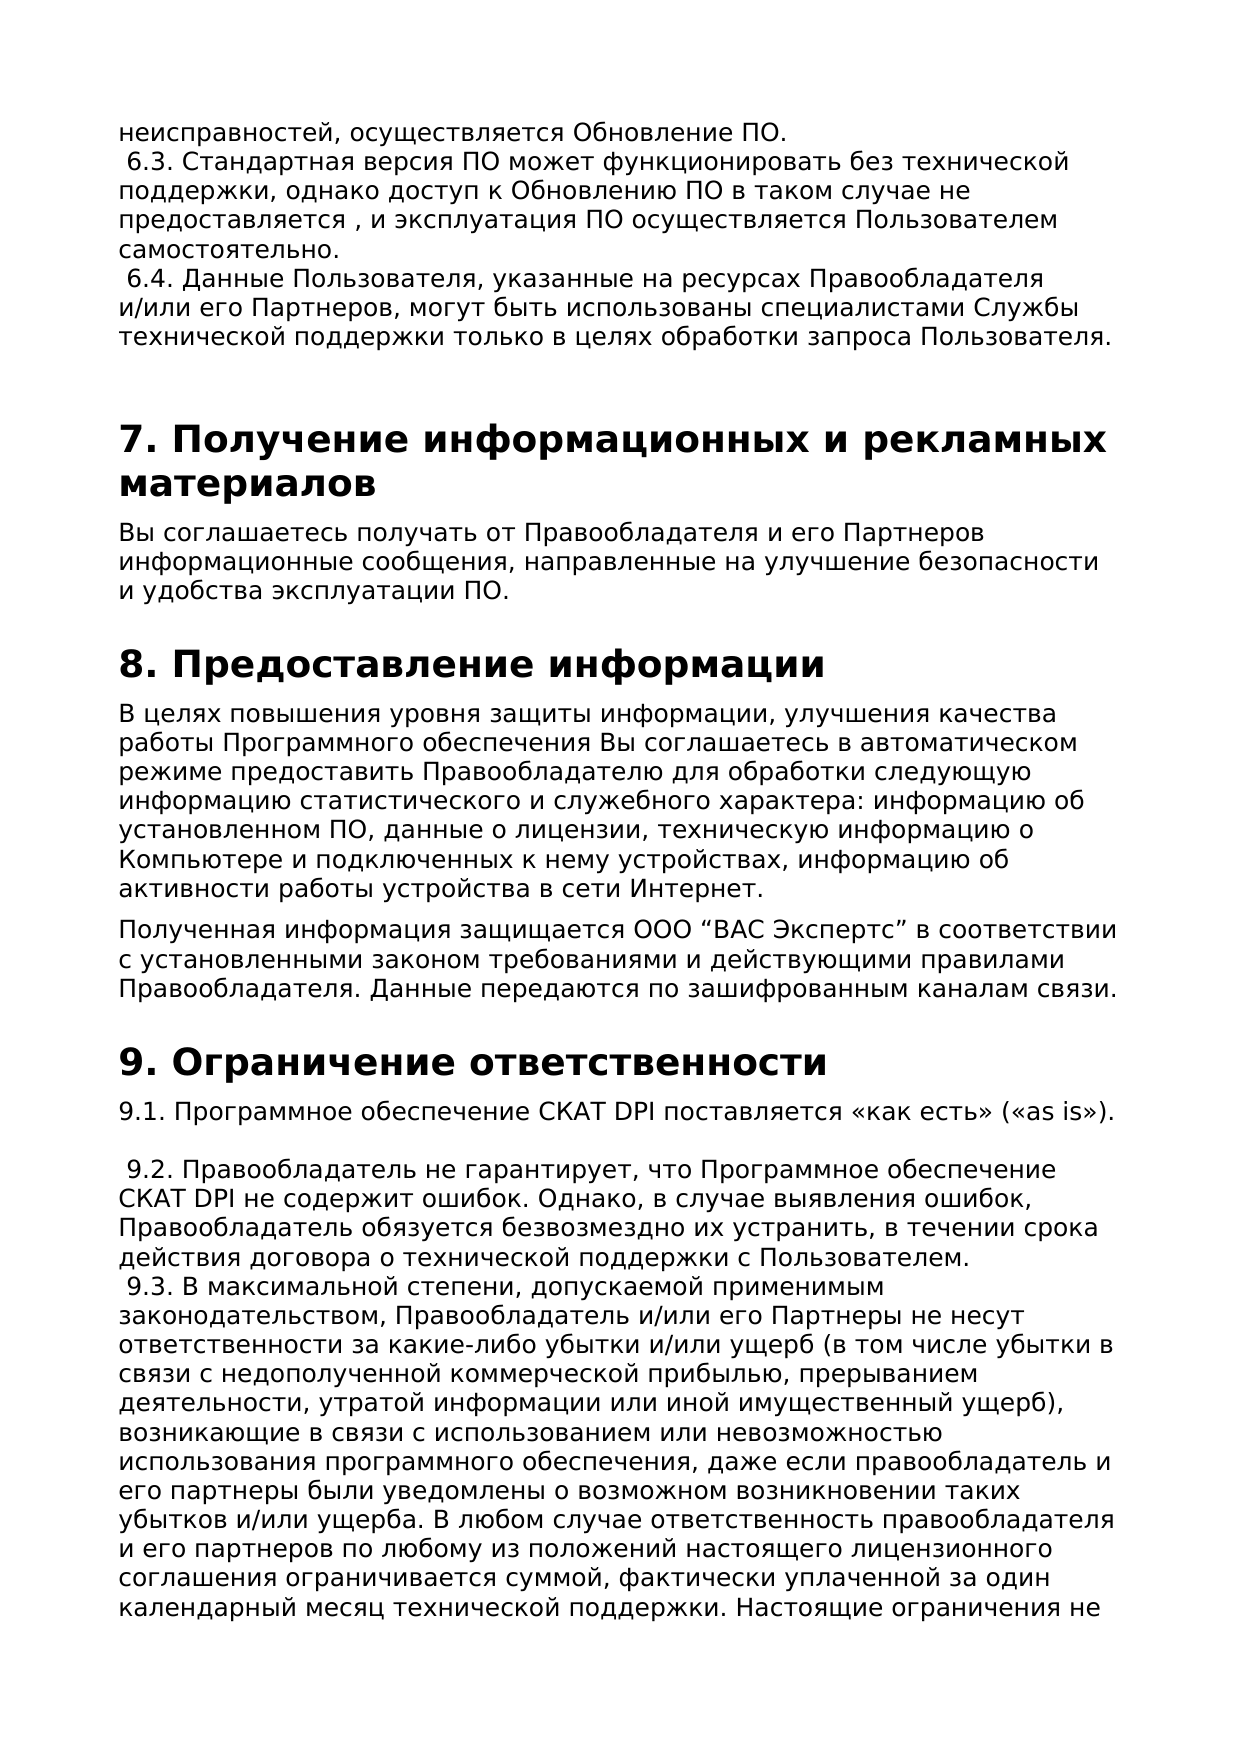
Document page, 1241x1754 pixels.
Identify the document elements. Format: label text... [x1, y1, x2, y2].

subtitle 7. Получение информационных и рекламных материалов [118, 418, 1122, 505]
text В целях повышения уровня защиты информации, улучшения качества работы Программного обеспечения Вы соглашаетесь в автоматическом режиме предоставить Правообладателю для обработки следующую информацию статистического и служебного характера: информацию об установленном ПО, данные о лицензии, техническую информацию о Компьютере и подключенных к нему устройствах, информацию об активности работы устройства в сети Интернет. [118, 699, 1122, 903]
subtitle 9. Ограничение ответственности [118, 1041, 1122, 1084]
text Вы соглашаетесь получать от Правообладателя и его Партнеров информационные сообщения, направленные на улучшение безопасности и удобства эксплуатации ПО. [118, 518, 1122, 605]
text 9.1. Программное обеспечение СКАТ DPI поставляется «как есть» («as is»). 9.2. Правообладатель не гарантирует, что Программное обеспечение СКАТ DPI не содержит ошибок. Однако, в случае выявления ошибок, Правообладатель обязуется безвозмездно их устранить, в течении срока действия договора о технической поддержки с Пользователем. 9.3. В максимальной степени, допускаемой применимым законодательством, Правообладатель и/или его Партнеры не несут ответственности за какие-либо убытки и/или ущерб (в том числе убытки в связи с недополученной коммерческой прибылью, прерыванием деятельности, утратой информации или иной имущественный ущерб), возникающие в связи с использованием или невозможностью использования программного обеспечения, даже если правообладатель и его партнеры были уведомлены о возможном возникновении таких убытков и/или ущерба. В любом случае ответственность правообладателя и его партнеров по любому из положений настоящего лицензионного соглашения ограничивается суммой, фактически уплаченной за один календарный месяц технической поддержки. Настоящие ограничения не [118, 1097, 1122, 1622]
text Полученная информация защищается ООО “ВАС Экспертс” в соответствии с установленными законом требованиями и действующими правилами Правообладателя. Данные передаются по зашифрованным каналам связи. [118, 916, 1122, 1003]
subtitle 8. Предоставление информации [118, 643, 1122, 687]
text неисправностей, осуществляется Обновление ПО. 6.3. Стандартная версия ПО может функционировать без технической поддержки, однако доступ к Обновлению ПО в таком случае не предоставляется , и эксплуатация ПО осуществляется Пользователем самостоятельно. 6.4. Данные Пользователя, указанные на ресурсах Правообладателя и/или его Партнеров, могут быть использованы специалистами Службы технической поддержки только в целях обработки запроса Пользователя. [118, 118, 1122, 381]
